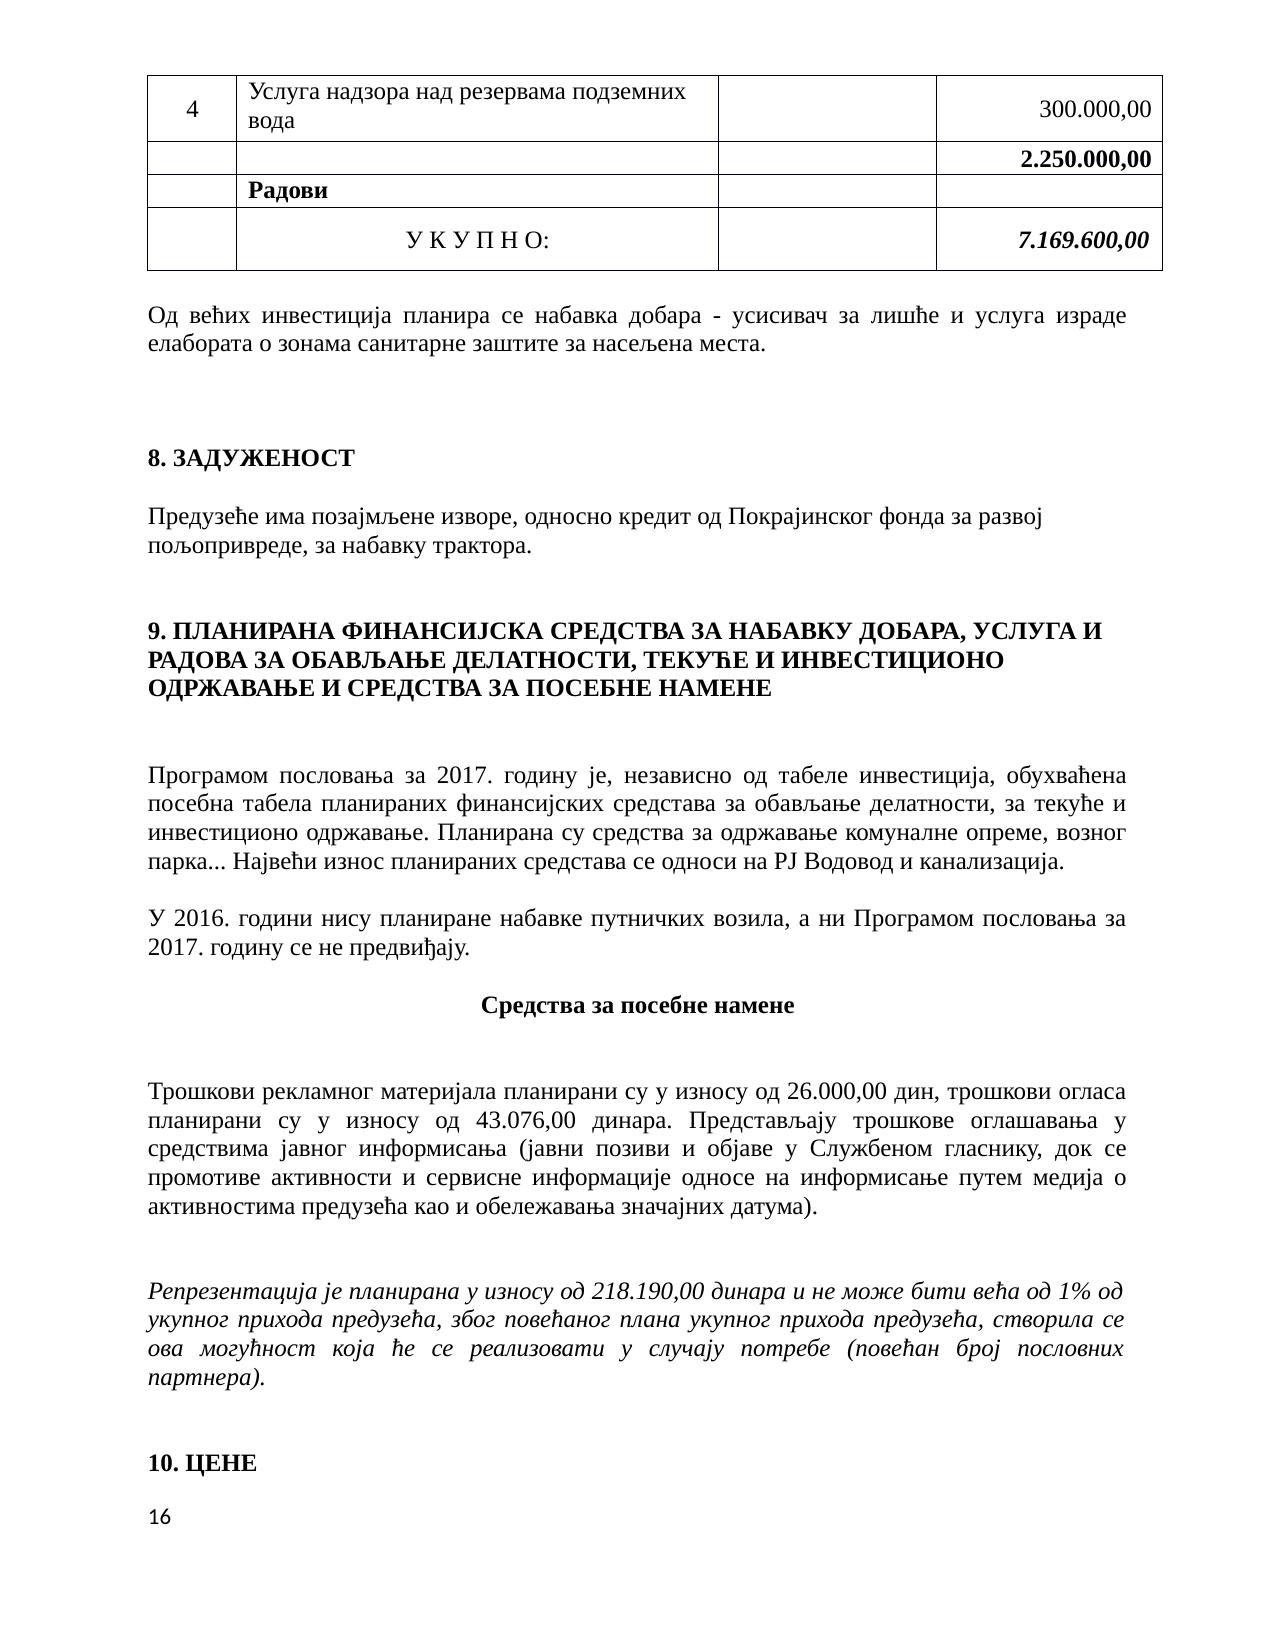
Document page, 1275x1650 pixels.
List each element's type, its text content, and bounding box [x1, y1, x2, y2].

table_cell [937, 175, 1162, 207]
text 9. ПЛАНИРАНА ФИНАНСИЈСКА СРЕДСТВА ЗА НАБАВКУ ДОБАРА, УСЛУГА И РАДОВА ЗА ОБАВЉАЊЕ ДЕЛАТНОСТИ, ТЕКУЋЕ И ИНВЕСТИЦИОНО ОДРЖАВАЊЕ И СРЕДСТВА ЗА ПОСЕБНЕ НАМЕНЕ [148, 616, 1127, 702]
table_cell [719, 142, 936, 174]
table_cell 300.000,00 [937, 76, 1162, 141]
table_cell [719, 76, 936, 141]
text У 2016. години нису планиране набавке путничких возила, а ни Програмом пословања за 2017. годину се не предвиђају. [148, 903, 1127, 961]
table_cell 4 [148, 76, 236, 141]
text Средства за посебне намене [148, 990, 1127, 1018]
table_cell Радови [237, 175, 718, 207]
table_cell [237, 142, 718, 174]
table_cell [719, 175, 936, 207]
table_cell [148, 142, 236, 174]
table_cell 7.169.600,00 [937, 208, 1162, 270]
text 8. ЗАДУЖЕНОСТ [148, 443, 1127, 472]
text Предузеће има позајмљене изворе, односно кредит од Покрајинског фонда за развој пољопривреде, за набавку трактора. [148, 501, 1127, 558]
table_cell [148, 175, 236, 207]
table_cell Услуга надзора над резервама подземних вода [237, 76, 718, 141]
text Трошкови рекламног материјала планирани су у износу од 26.000,00 дин, трошкови огласа планирани су у износу од 43.076,00 динара. Представљају трошкове оглашавања у средствима јавног информисања (јавни позиви и објаве у Службеном гласнику, док се промотиве активности и сервисне информације односе на информисање путем медија о активностима предузећа као и обележавања значајних датума). [148, 1076, 1127, 1220]
table_cell У К У П Н О: [237, 208, 718, 270]
text 10. ЦЕНЕ [148, 1448, 1127, 1476]
table_cell [148, 208, 236, 270]
table_cell [719, 208, 936, 270]
text Репрезентација је планирана у износу од 218.190,00 динара и не може бити већа од 1% од укупног прихода предузећа, због повећаног плана укупног прихода предузећа, створила се ова могућност која ће се реализовати у случају потребе (повећан број пословних партнера). [148, 1276, 1127, 1391]
text Програмом пословања за 2017. годину је, независно од табеле инвестиција, обухваћена посебна табела планираних финансијских средстава за обављање делатности, за текуће и инвестиционо одржавање. Планирана су средства за одржавање комуналне опреме, возног парка... Највећи износ планираних средстава се односи на РЈ Водовод и канализација. [148, 760, 1127, 875]
text Од већих инвестиција планира се набавка добара - усисивач за лишће и услуга израде елабората о зонама санитарне заштите за насељена места. [148, 300, 1127, 357]
table_cell 2.250.000,00 [937, 142, 1162, 174]
